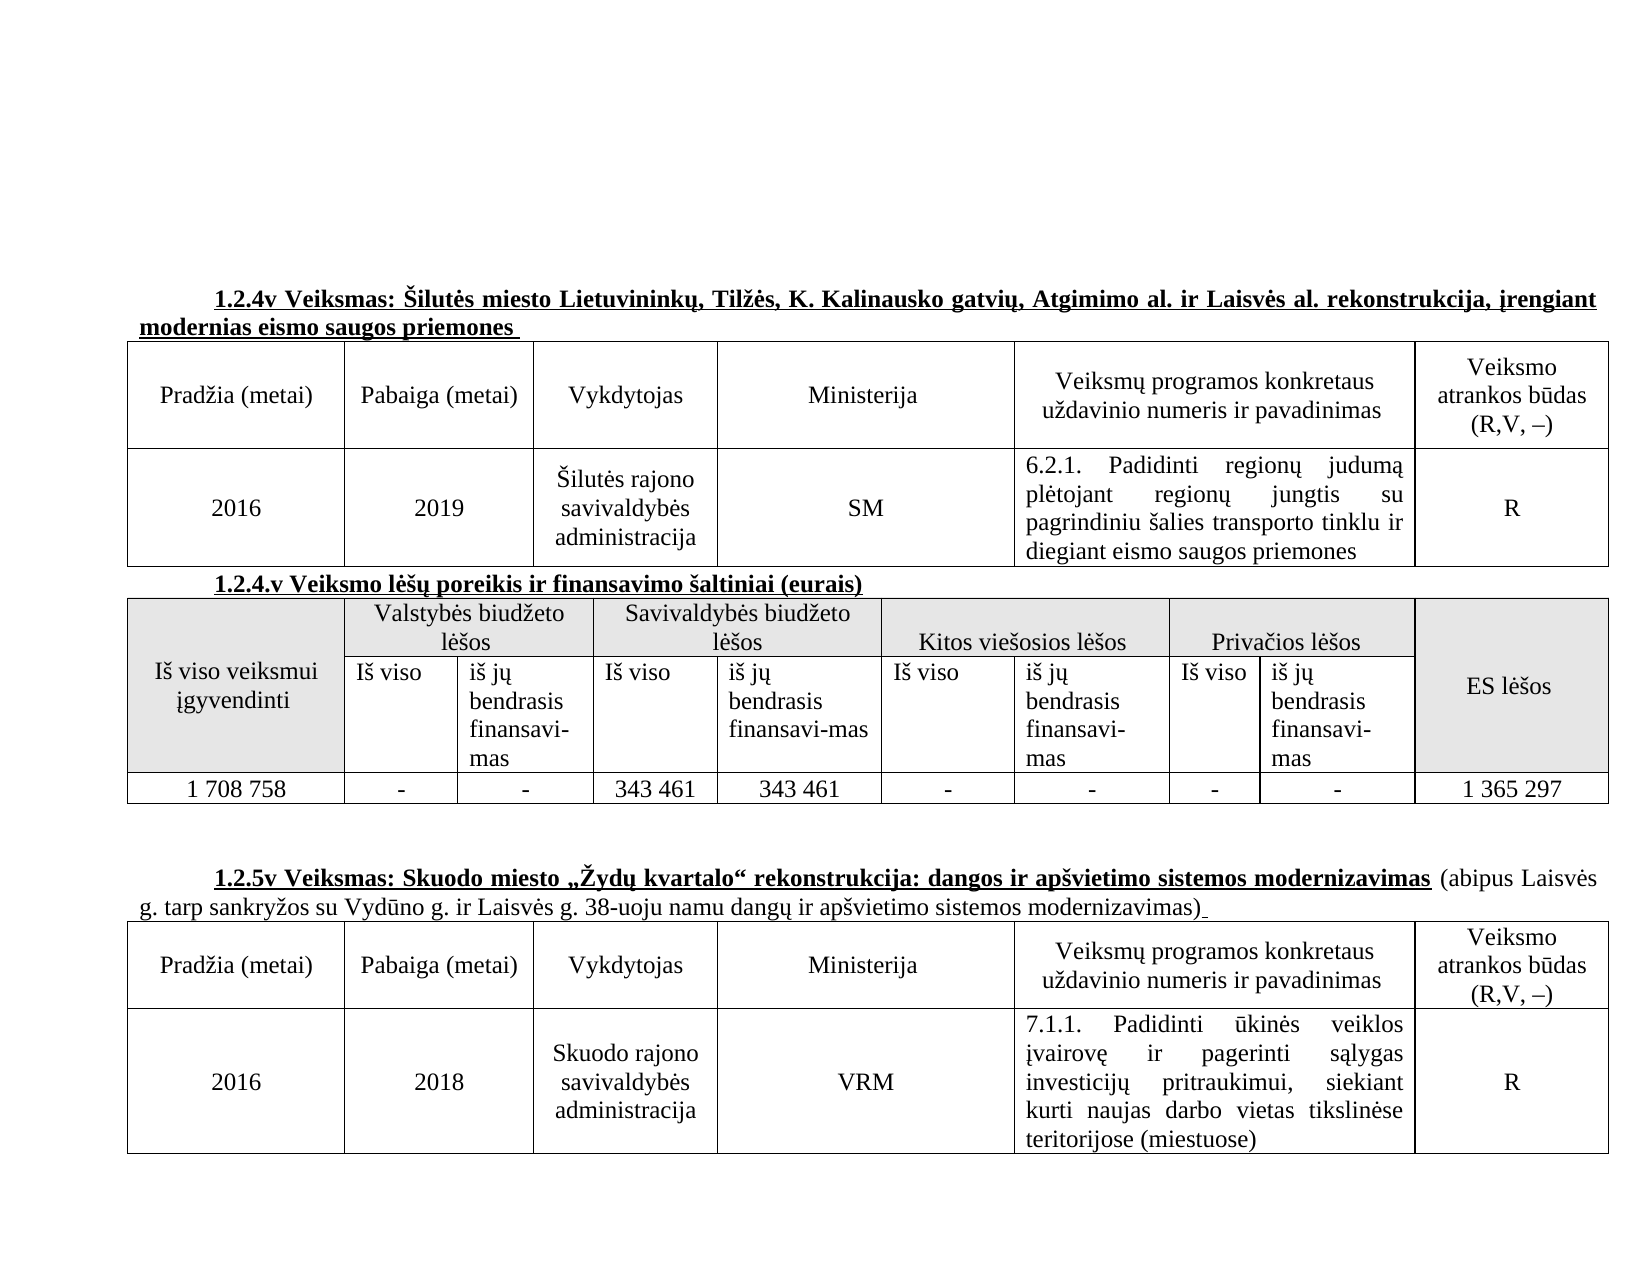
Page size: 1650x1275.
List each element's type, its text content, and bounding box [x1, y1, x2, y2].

table_cell Veiksmų programos konkretaus uždavinio numeris ir pavadinimas [1015, 922, 1414, 1008]
table_cell Ministerija [718, 922, 1014, 1008]
table_cell - [882, 773, 1014, 803]
table_cell 343 461 [718, 773, 881, 803]
table_cell - [1015, 773, 1169, 803]
table_cell - [345, 773, 457, 803]
table_cell VRM [718, 1009, 1014, 1153]
table_cell Ministerija [718, 342, 1014, 447]
table_cell iš jų bendrasis finansavi-mas [718, 657, 881, 772]
table_cell - [458, 773, 593, 803]
table_cell Vykdytojas [534, 922, 717, 1008]
table_cell Savivaldybės biudžeto lėšos [594, 599, 881, 656]
table_cell ES lėšos [1416, 599, 1608, 772]
table_cell Pabaiga (metai) [345, 342, 533, 447]
table_cell 2016 [128, 449, 344, 566]
table_cell Skuodo rajono savivaldybės administracija [534, 1009, 717, 1153]
table_cell Iš viso [1170, 657, 1259, 772]
table_cell Iš viso [594, 657, 717, 772]
table_cell Iš viso [345, 657, 457, 772]
table_cell iš jų bendrasis finansavi-mas [1015, 657, 1169, 772]
table_cell Veiksmo atrankos būdas (R,V, –) [1416, 922, 1608, 1008]
table_cell Pradžia (metai) [128, 922, 344, 1008]
table_cell R [1416, 449, 1608, 566]
table_cell - [1261, 773, 1414, 803]
table_cell 1 365 297 [1416, 773, 1608, 803]
table_cell 1 708 758 [128, 773, 344, 803]
table_cell Pradžia (metai) [128, 342, 344, 447]
table_cell 2019 [345, 449, 533, 566]
table_cell SM [718, 449, 1014, 566]
table_cell Iš viso [882, 657, 1014, 772]
table_cell Pabaiga (metai) [345, 922, 533, 1008]
table_cell Veiksmų programos konkretaus uždavinio numeris ir pavadinimas [1015, 342, 1414, 447]
table_cell Vykdytojas [534, 342, 717, 447]
table_cell 343 461 [594, 773, 717, 803]
table_cell Privačios lėšos [1170, 599, 1414, 656]
table_cell 7.1.1. Padidinti ūkinės veiklos įvairovę ir pagerinti sąlygas investicijų pritraukimui, siekiant kurti naujas darbo vietas tikslinėse teritorijose (miestuose) [1015, 1009, 1414, 1153]
table_cell - [1170, 773, 1259, 803]
table_cell iš jų bendrasis finansavi-mas [458, 657, 593, 772]
table_cell Veiksmo atrankos būdas (R,V, –) [1416, 342, 1608, 447]
table_cell 1.2.4.v Veiksmo lėšų poreikis ir finansavimo šaltiniai (eurais) [128, 567, 1609, 597]
table_cell Valstybės biudžeto lėšos [345, 599, 593, 656]
table_cell 1.2.4v Veiksmas: Šilutės miesto Lietuvininkų, Tilžės, K. Kalinausko gatvių, Atgimimo al. ir Laisvės al. rekonstrukcija, įrengiant modernias eismo saugos priemones [128, 177, 1609, 341]
table_cell Kitos viešosios lėšos [882, 599, 1169, 656]
table_cell Iš viso veiksmui įgyvendinti [128, 599, 344, 772]
table_cell 2016 [128, 1009, 344, 1153]
table_cell 2018 [345, 1009, 533, 1153]
table_cell 6.2.1. Padidinti regionų judumą plėtojant regionų jungtis su pagrindiniu šalies transporto tinklu ir diegiant eismo saugos priemones [1015, 449, 1414, 566]
table_cell 1.2.5v Veiksmas: Skuodo miesto „Žydų kvartalo“ rekonstrukcija: dangos ir apšvietimo sistemos modernizavimas (abipus Laisvės g. tarp sankryžos su Vydūno g. ir Laisvės g. 38-uoju namu dangų ir apšvietimo sistemos modernizavimas) [128, 804, 1609, 921]
table_cell R [1416, 1009, 1608, 1153]
table_cell iš jų bendrasis finansavi-mas [1261, 657, 1414, 772]
table_cell Šilutės rajono savivaldybės administracija [534, 449, 717, 566]
